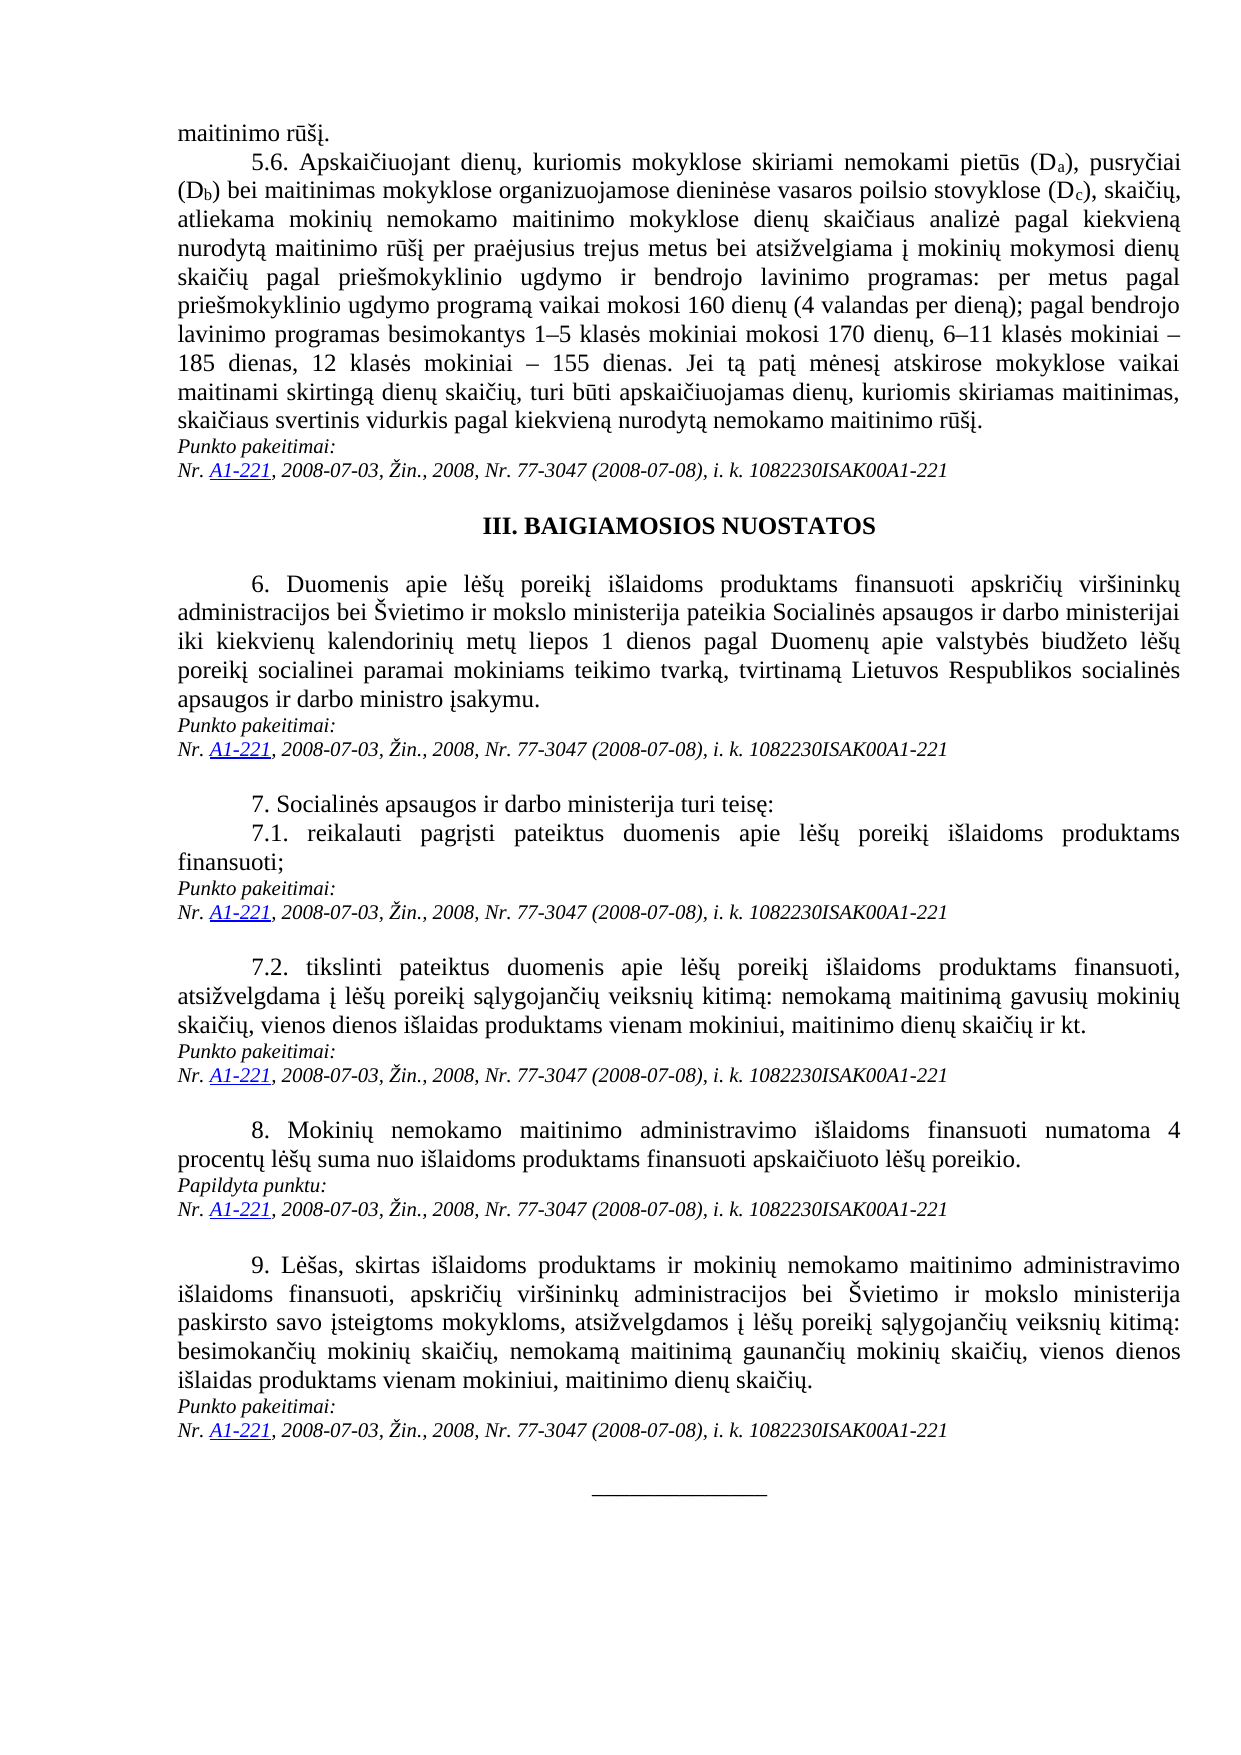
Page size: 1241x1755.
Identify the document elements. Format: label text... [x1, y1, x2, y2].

text maitinimo rūšį. [177, 118, 1181, 147]
text Nr. A1-221, 2008-07-03, Žin., 2008, Nr. 77-3047 (2008-07-08), i. k. 1082230ISAK00A1-221 [177, 1418, 1181, 1442]
text Papildyta punktu: [177, 1173, 1181, 1197]
text Punkto pakeitimai: [177, 1039, 1181, 1063]
text 6. Duomenis apie lėšų poreikį išlaidoms produktams finansuoti apskričių viršininkų administracijos bei Švietimo ir mokslo ministerija pateikia Socialinės apsaugos ir darbo ministerijai iki kiekvienų kalendorinių metų liepos 1 dienos pagal Duomenų apie valstybės biudžeto lėšų poreikį socialinei paramai mokiniams teikimo tvarką, tvirtinamą Lietuvos Respublikos socialinės apsaugos ir darbo ministro įsakymu. [177, 569, 1181, 712]
text Nr. A1-221, 2008-07-03, Žin., 2008, Nr. 77-3047 (2008-07-08), i. k. 1082230ISAK00A1-221 [177, 900, 1181, 924]
text Nr. A1-221, 2008-07-03, Žin., 2008, Nr. 77-3047 (2008-07-08), i. k. 1082230ISAK00A1-221 [177, 737, 1181, 761]
text Nr. A1-221, 2008-07-03, Žin., 2008, Nr. 77-3047 (2008-07-08), i. k. 1082230ISAK00A1-221 [177, 1197, 1181, 1221]
text 7. Socialinės apsaugos ir darbo ministerija turi teisę: [177, 789, 1181, 818]
text Nr. A1-221, 2008-07-03, Žin., 2008, Nr. 77-3047 (2008-07-08), i. k. 1082230ISAK00A1-221 [177, 1063, 1181, 1087]
text 5.6. Apskaičiuojant dienų, kuriomis mokyklose skiriami nemokami pietūs (Da), pusryčiai (Db) bei maitinimas mokyklose organizuojamose dieninėse vasaros poilsio stovyklose (Dc), skaičių, atliekama mokinių nemokamo maitinimo mokyklose dienų skaičiaus analizė pagal kiekvieną nurodytą maitinimo rūšį per praėjusius trejus metus bei atsižvelgiama į mokinių mokymosi dienų skaičių pagal priešmokyklinio ugdymo ir bendrojo lavinimo programas: per metus pagal priešmokyklinio ugdymo programą vaikai mokosi 160 dienų (4 valandas per dieną); pagal bendrojo lavinimo programas besimokantys 1–5 klasės mokiniai mokosi 170 dienų, 6–11 klasės mokiniai – 185 dienas, 12 klasės mokiniai – 155 dienas. Jei tą patį mėnesį atskirose mokyklose vaikai maitinami skirtingą dienų skaičių, turi būti apskaičiuojamas dienų, kuriomis skiriamas maitinimas, skaičiaus svertinis vidurkis pagal kiekvieną nurodytą nemokamo maitinimo rūšį. [177, 147, 1181, 434]
text Punkto pakeitimai: [177, 712, 1181, 737]
text III. BAIGIAMOSIOS NUOSTATOS [177, 511, 1181, 540]
text 7.1. reikalauti pagrįsti pateiktus duomenis apie lėšų poreikį išlaidoms produktams finansuoti; [177, 818, 1181, 876]
text 9. Lėšas, skirtas išlaidoms produktams ir mokinių nemokamo maitinimo administravimo išlaidoms finansuoti, apskričių viršininkų administracijos bei Švietimo ir mokslo ministerija paskirsto savo įsteigtoms mokykloms, atsižvelgdamos į lėšų poreikį sąlygojančių veiksnių kitimą: besimokančių mokinių skaičių, nemokamą maitinimą gaunančių mokinių skaičių, vienos dienos išlaidas produktams vienam mokiniui, maitinimo dienų skaičių. [177, 1250, 1181, 1394]
text 8. Mokinių nemokamo maitinimo administravimo išlaidoms finansuoti numatoma 4 procentų lėšų suma nuo išlaidoms produktams finansuoti apskaičiuoto lėšų poreikio. [177, 1116, 1181, 1173]
text Punkto pakeitimai: [177, 876, 1181, 900]
text Punkto pakeitimai: [177, 1394, 1181, 1418]
text Nr. A1-221, 2008-07-03, Žin., 2008, Nr. 77-3047 (2008-07-08), i. k. 1082230ISAK00A1-221 [177, 458, 1181, 482]
text ______________ [177, 1471, 1181, 1499]
text Punkto pakeitimai: [177, 434, 1181, 458]
text 7.2. tikslinti pateiktus duomenis apie lėšų poreikį išlaidoms produktams finansuoti, atsižvelgdama į lėšų poreikį sąlygojančių veiksnių kitimą: nemokamą maitinimą gavusių mokinių skaičių, vienos dienos išlaidas produktams vienam mokiniui, maitinimo dienų skaičių ir kt. [177, 952, 1181, 1039]
